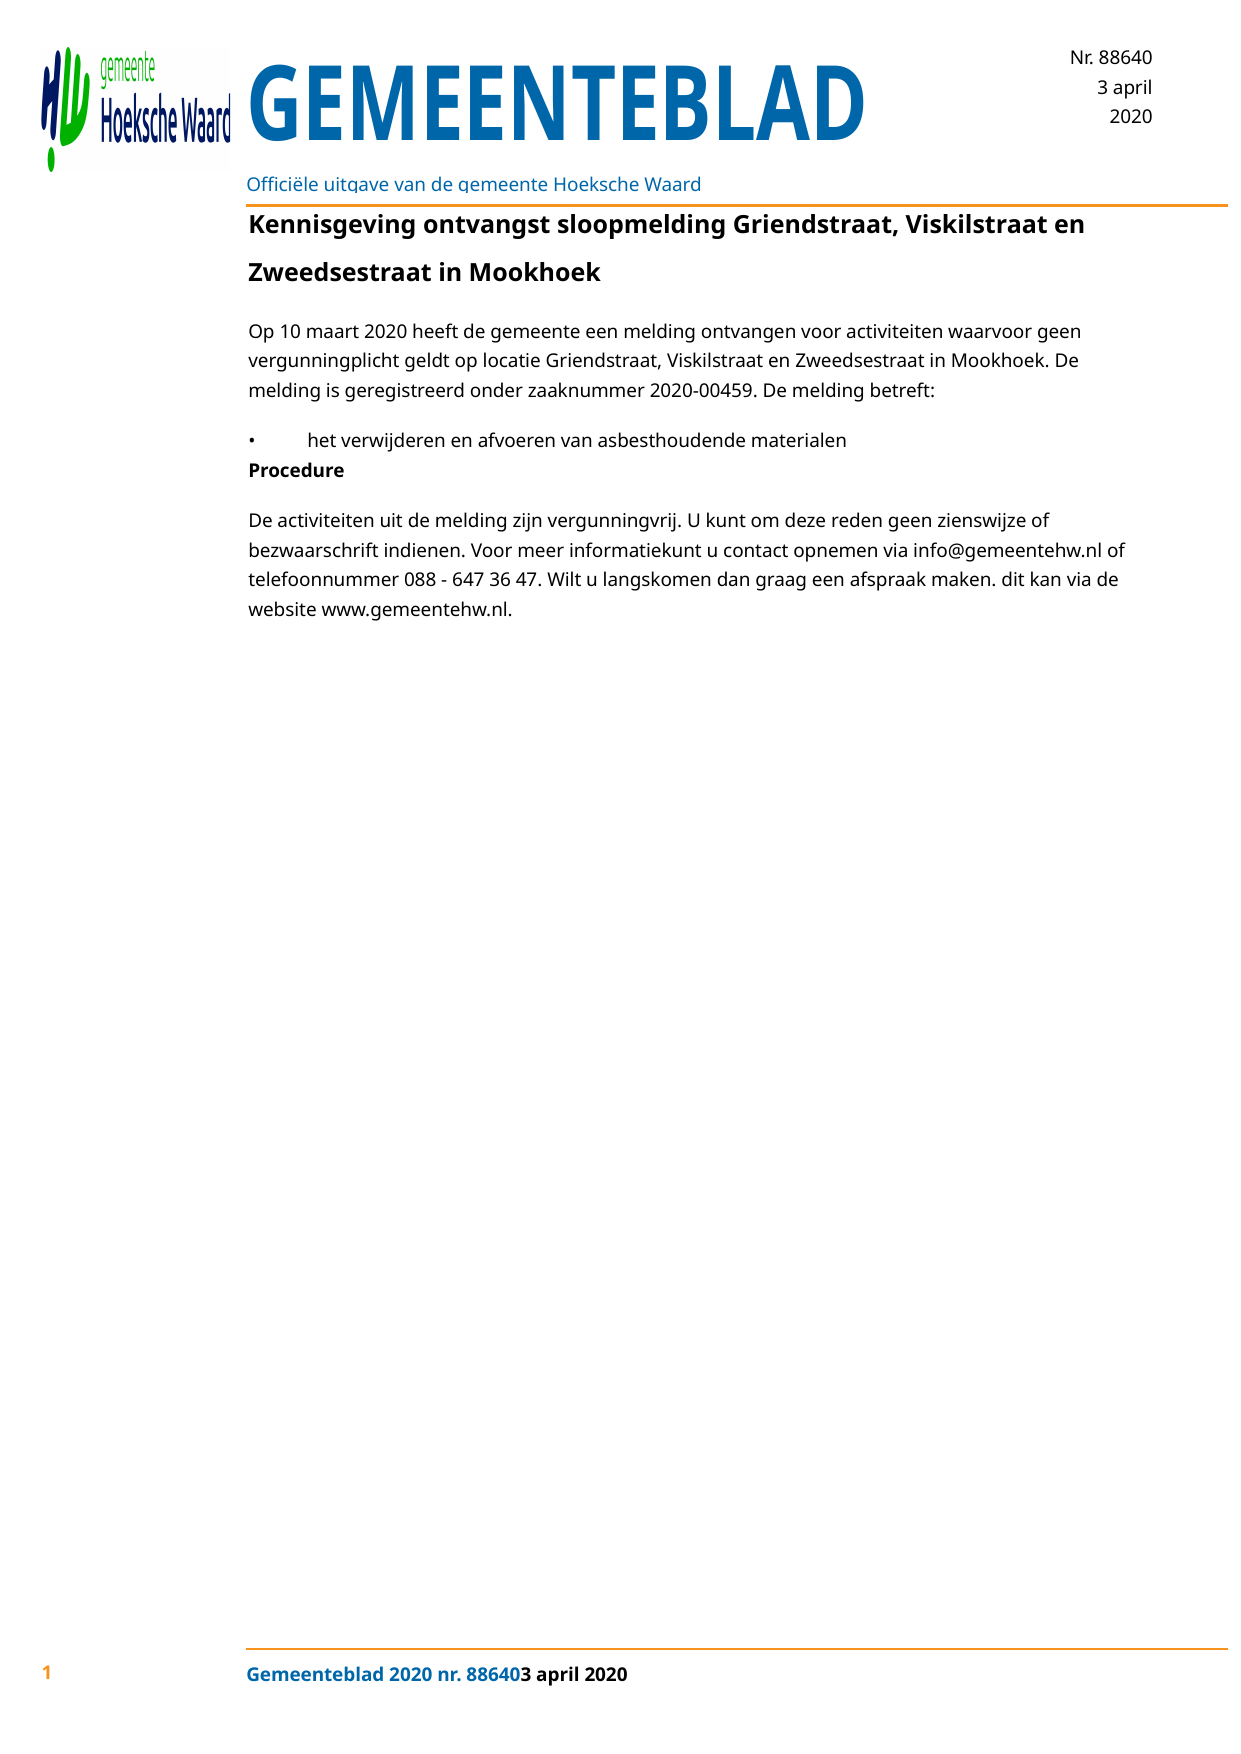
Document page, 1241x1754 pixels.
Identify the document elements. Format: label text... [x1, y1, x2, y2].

picture [41, 47, 231, 172]
text De activiteiten uit de melding zijn vergunningvrij. U kunt om deze reden geen zienswijze of bezwaarschrift indienen. Voor meer informatiekunt u contact opnemen via info@gemeentehw.nl of telefoonnummer 088 - 647 36 47. Wilt u langskomen dan graag een afspraak maken. dit kan via de website www.gemeentehw.nl. [248, 507, 1152, 622]
list het verwijderen en afvoeren van asbesthoudende materialen [248, 427, 1152, 453]
text Kennisgeving ontvangst sloopmelding Griendstraat, Viskilstraat en Zweedsestraat in Mookhoek [248, 207, 1152, 288]
text Op 10 maart 2020 heeft de gemeente een melding ontvangen voor activiteiten waarvoor geen vergunningplicht geldt op locatie Griendstraat, Viskilstraat en Zweedsestraat in Mookhoek. De melding is geregistreerd onder zaaknummer 2020-00459. De melding betreft: [248, 318, 1152, 403]
text Procedure [248, 457, 1152, 483]
